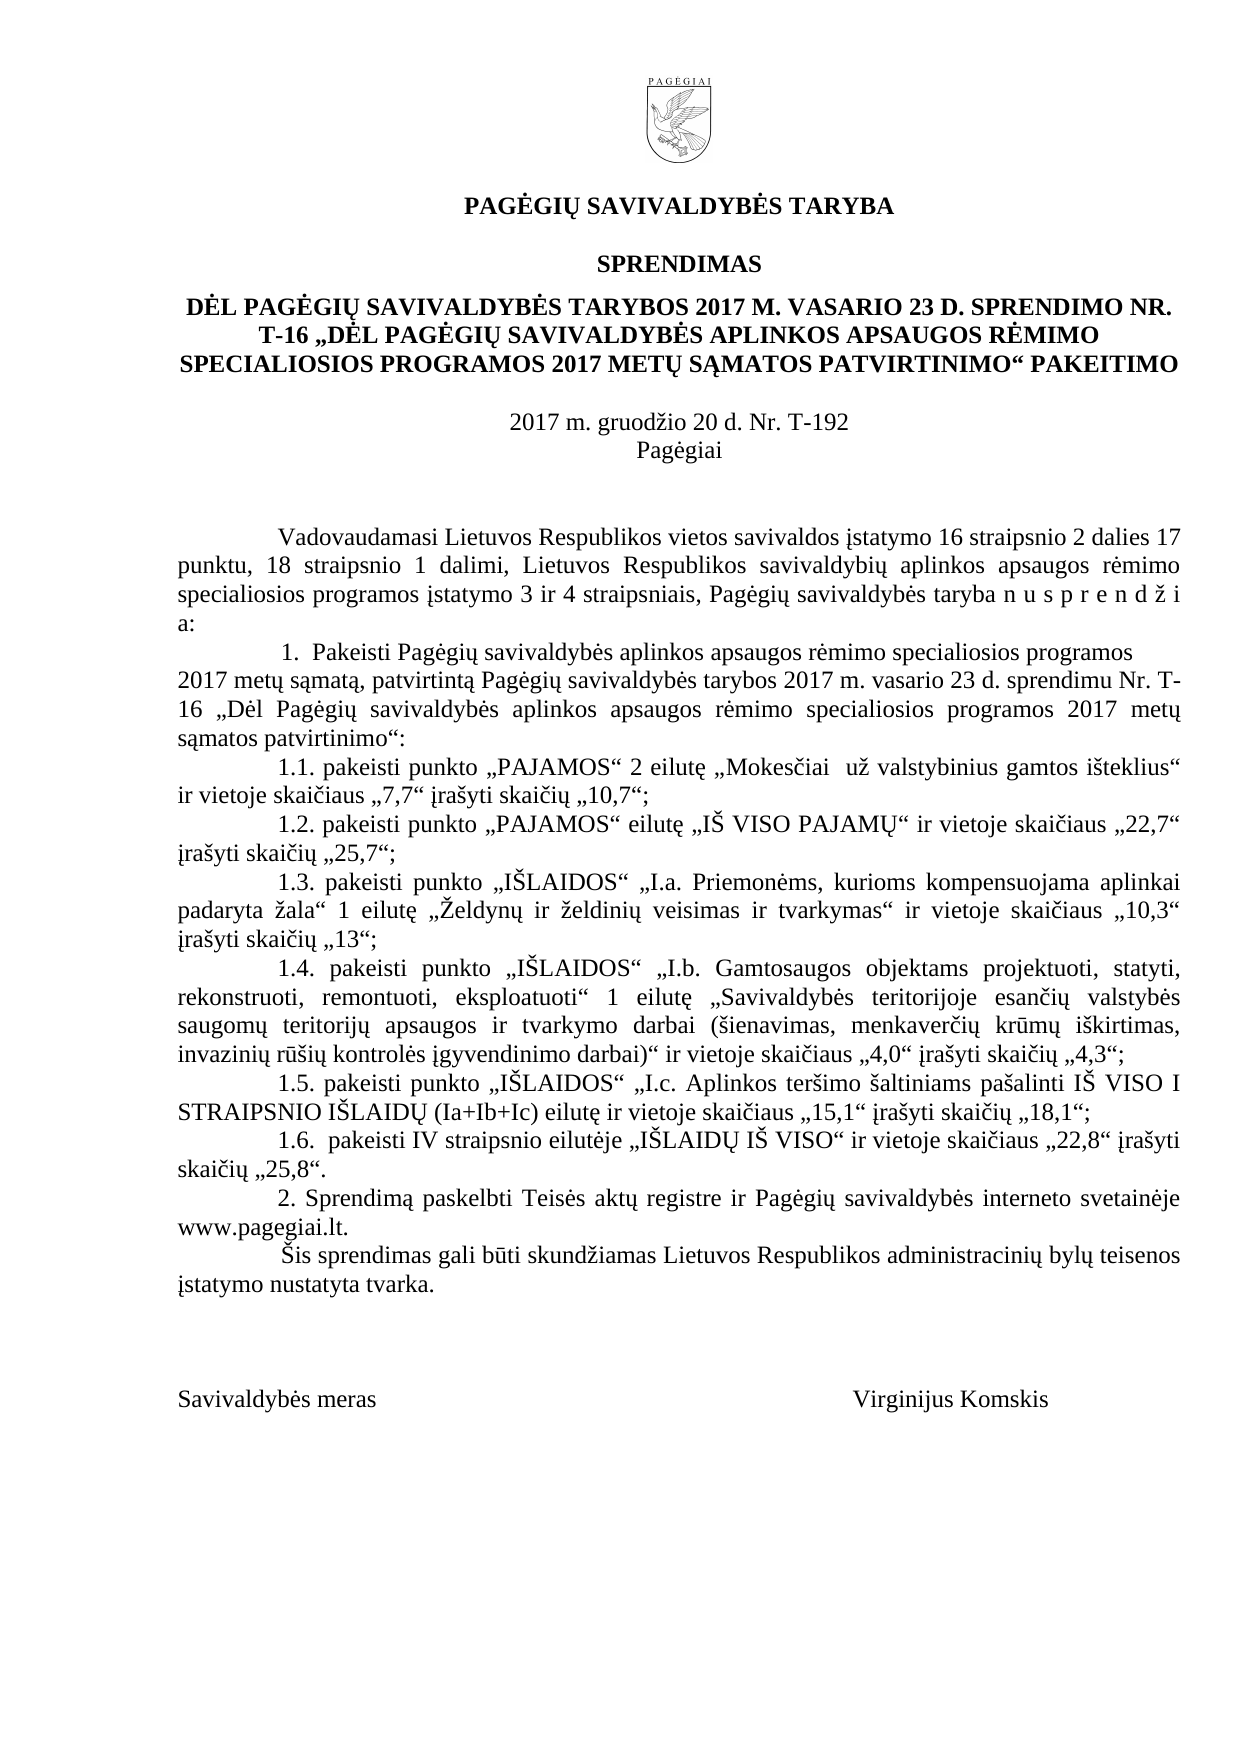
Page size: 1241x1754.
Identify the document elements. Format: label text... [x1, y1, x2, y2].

text PAGĖGIŲ SAVIVALDYBĖS TARYBA [177, 191, 1181, 220]
text 1.1. pakeisti punkto „PAJAMOS“ 2 eilutę „Mokesčiai už valstybinius gamtos išteklius“ ir vietoje skaičiaus „7,7“ įrašyti skaičių „10,7“; [177, 752, 1181, 809]
text 2. Sprendimą paskelbti Teisės aktų registre ir Pagėgių savivaldybės interneto svetainėje www.pagegiai.lt. [177, 1183, 1181, 1241]
text 1.6. pakeisti IV straipsnio eilutėje „IŠLAIDŲ IŠ VISO“ ir vietoje skaičiaus „22,8“ įrašyti skaičių „25,8“. [177, 1126, 1181, 1183]
text sprendimas [177, 249, 1181, 277]
text 2017 metų sąmatą, patvirtintą Pagėgių savivaldybės tarybos 2017 m. vasario 23 d. sprendimu Nr. T-16 „Dėl Pagėgių savivaldybės aplinkos apsaugos rėmimo specialiosios programos 2017 metų sąmatos patvirtinimo“: [177, 666, 1181, 752]
text 1.2. pakeisti punkto „PAJAMOS“ eilutę „IŠ VISO PAJAMŲ“ ir vietoje skaičiaus „22,7“ įrašyti skaičių „25,7“; [177, 809, 1181, 867]
text 1. Pakeisti Pagėgių savivaldybės aplinkos apsaugos rėmimo specialiosios programos [177, 637, 1181, 666]
text Vadovaudamasi Lietuvos Respublikos vietos savivaldos įstatymo 16 straipsnio 2 dalies 17 punktu, 18 straipsnio 1 dalimi, Lietuvos Respublikos savivaldybių aplinkos apsaugos rėmimo specialiosios programos įstatymo 3 ir 4 straipsniais, Pagėgių savivaldybės taryba n u s p r e n d ž i a: [177, 522, 1181, 637]
text Šis sprendimas gali būti skundžiamas Lietuvos Respublikos administracinių bylų teisenos įstatymo nustatyta tvarka. [177, 1241, 1181, 1298]
text 1.3. pakeisti punkto „IŠLAIDOS“ „I.a. Priemonėms, kurioms kompensuojama aplinkai padaryta žala“ 1 eilutę „Želdynų ir želdinių veisimas ir tvarkymas“ ir vietoje skaičiaus „10,3“ įrašyti skaičių „13“; [177, 867, 1181, 953]
text 1.4. pakeisti punkto „IŠLAIDOS“ „I.b. Gamtosaugos objektams projektuoti, statyti, rekonstruoti, remontuoti, eksploatuoti“ 1 eilutę „Savivaldybės teritorijoje esančių valstybės saugomų teritorijų apsaugos ir tvarkymo darbai (šienavimas, menkaverčių krūmų iškirtimas, invazinių rūšių kontrolės įgyvendinimo darbai)“ ir vietoje skaičiaus „4,0“ įrašyti skaičių „4,3“; [177, 953, 1181, 1068]
text 2017 m. gruodžio 20 d. Nr. T-192 [177, 407, 1181, 436]
text Savivaldybės meras Virginijus Komskis [177, 1384, 1181, 1413]
text 1.5. pakeisti punkto „IŠLAIDOS“ „I.c. Aplinkos teršimo šaltiniams pašalinti IŠ VISO I STRAIPSNIO IŠLAIDŲ (Ia+Ib+Ic) eilutę ir vietoje skaičiaus „15,1“ įrašyti skaičių „18,1“; [177, 1068, 1181, 1126]
text DĖL PAGĖGIŲ SAVIVALDYBĖS TARYBOS 2017 M. VASARIO 23 D. SPRENDIMO NR. T-16 „DĖL PAGĖGIŲ SAVIVALDYBĖS APLINKOS APSAUGOS RĖMIMO SPECIALIOSIOS PROGRAMOS 2017 METŲ SĄMATOS PATVIRTINIMO“ PAKEITIMO [177, 292, 1181, 378]
text Pagėgiai [177, 436, 1181, 464]
